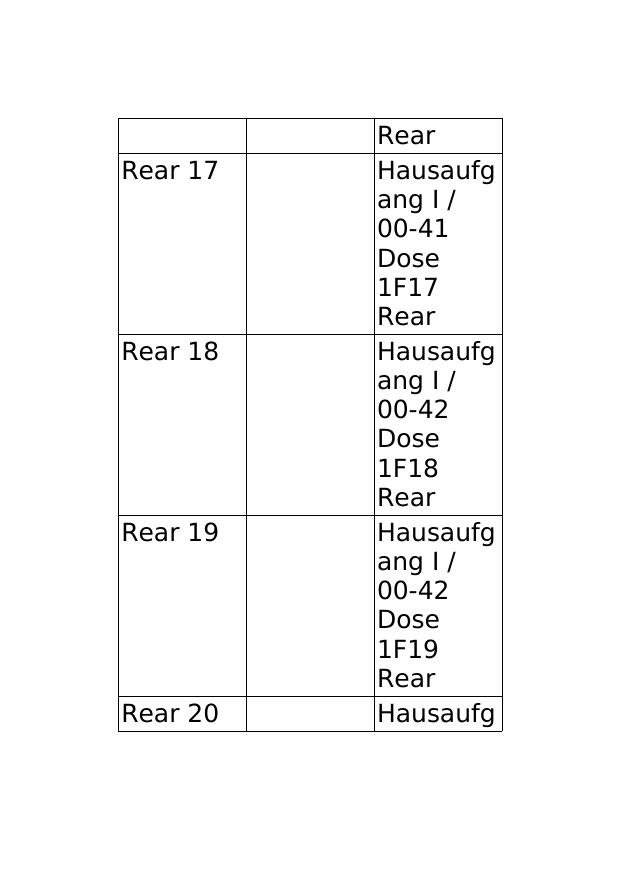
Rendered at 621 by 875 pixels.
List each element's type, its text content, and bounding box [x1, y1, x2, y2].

table_cell [247, 154, 374, 334]
table_cell Rear 17 [119, 154, 246, 334]
table_cell Hausaufgang I / 00-42 Dose 1F19 Rear [375, 516, 502, 696]
table_cell [247, 697, 374, 731]
table_cell Rear [375, 119, 502, 153]
table_cell Rear 19 [119, 516, 246, 696]
table_cell [247, 516, 374, 696]
table_cell Hausaufg [375, 697, 502, 731]
table_cell Hausaufgang I / 00-42 Dose 1F18 Rear [375, 335, 502, 515]
table_cell Rear 18 [119, 335, 246, 515]
table_cell Rear 20 [119, 697, 246, 731]
table_cell [119, 119, 246, 153]
table_cell [247, 119, 374, 153]
table_cell Hausaufgang I / 00-41 Dose 1F17 Rear [375, 154, 502, 334]
table_cell [247, 335, 374, 515]
